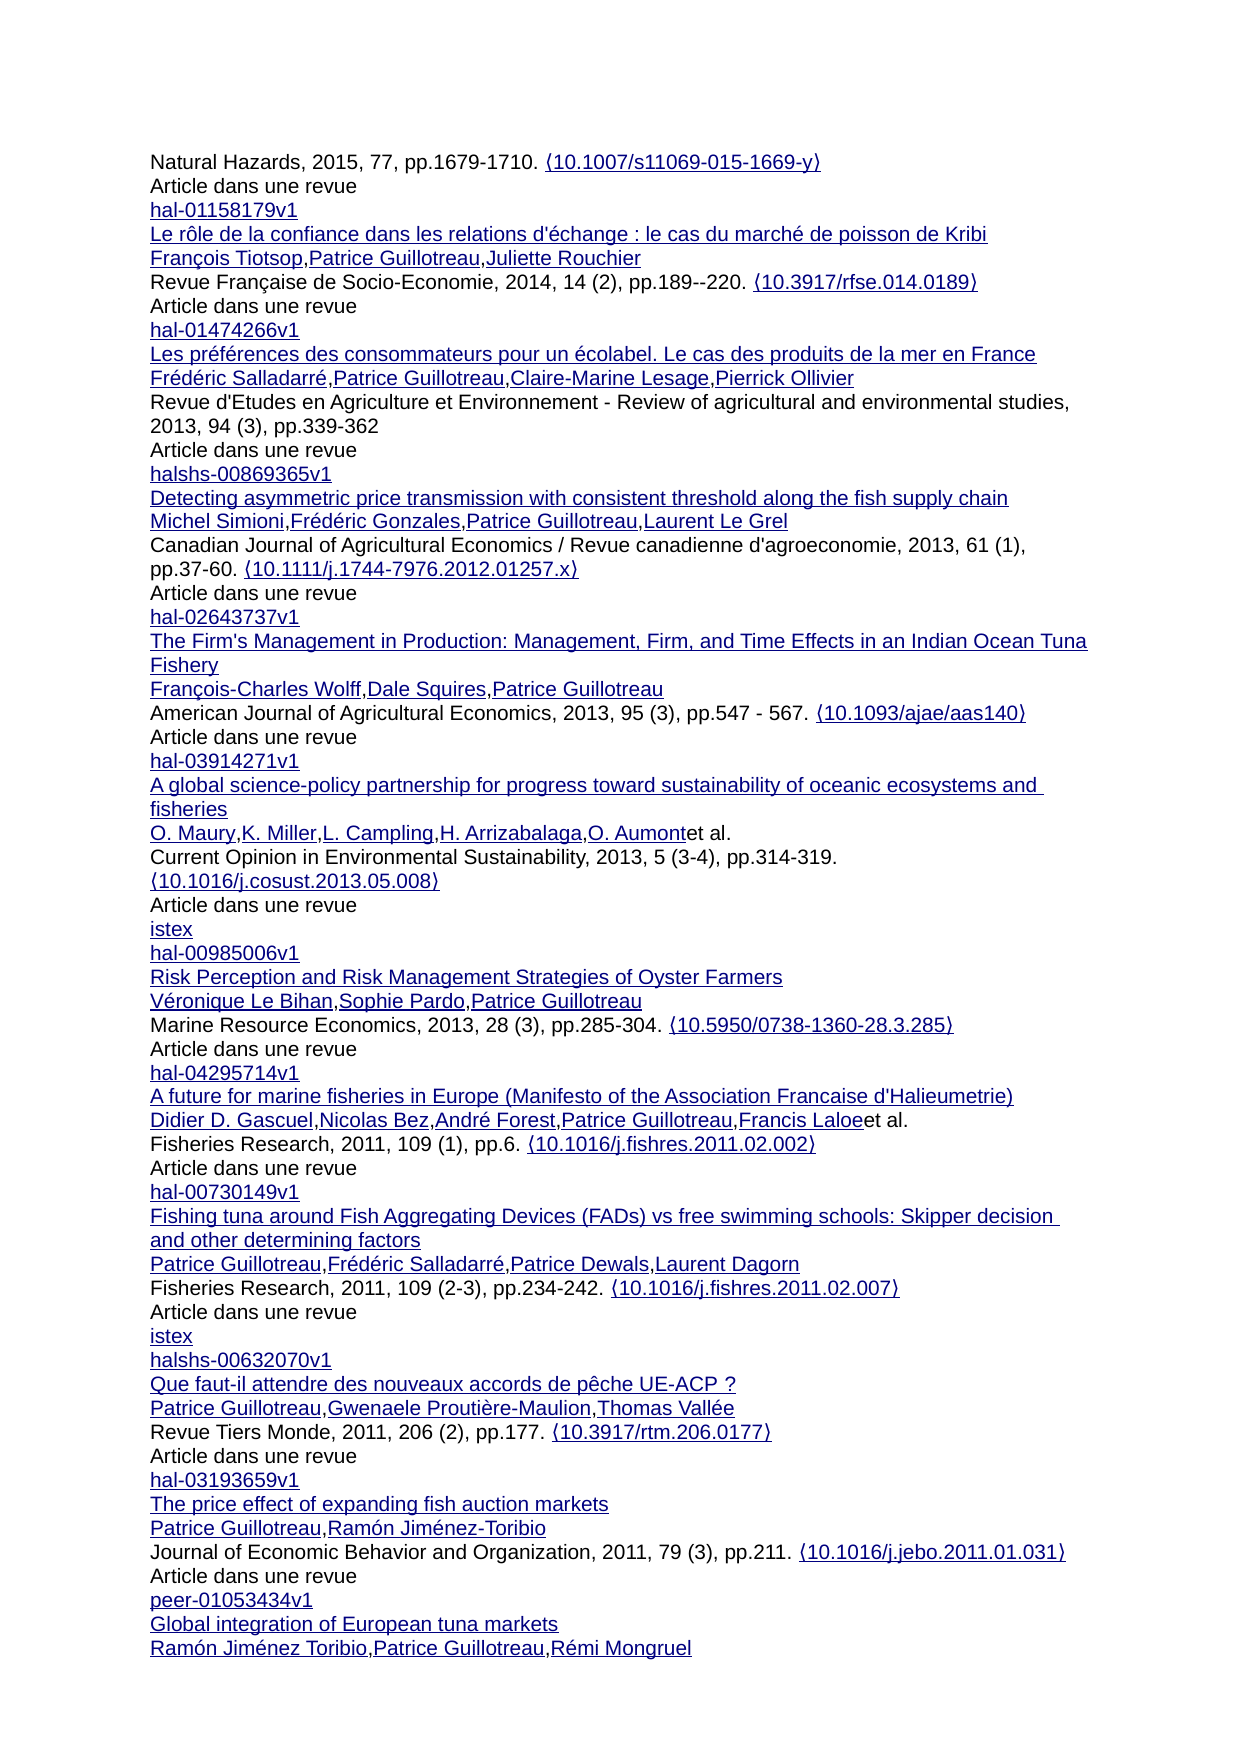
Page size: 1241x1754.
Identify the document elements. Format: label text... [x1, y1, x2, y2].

table_cell The Firm's Management in Production: Management, Firm, and Time Effects in an Indian Ocean Tuna Fishery François-Charles Wolff,Dale Squires,Patrice Guillotreau American Journal of Agricultural Economics, 2013, 95 (3), pp.547 - 567. ⟨10.1093/ajae/aas140⟩ Article dans une revue hal-03914271v1 [150, 629, 1090, 773]
table_cell Le rôle de la confiance dans les relations d'échange : le cas du marché de poisson de Kribi François Tiotsop,Patrice Guillotreau,Juliette Rouchier Revue Française de Socio-Economie, 2014, 14 (2), pp.189--220. ⟨10.3917/rfse.014.0189⟩ Article dans une revue hal-01474266v1 [150, 222, 1090, 342]
table_cell Risk Perception and Risk Management Strategies of Oyster Farmers Véronique Le Bihan,Sophie Pardo,Patrice Guillotreau Marine Resource Economics, 2013, 28 (3), pp.285-304. ⟨10.5950/0738-1360-28.3.285⟩ Article dans une revue hal-04295714v1 [150, 965, 1090, 1084]
table_cell The price effect of expanding fish auction markets Patrice Guillotreau,Ramón Jiménez-Toribio Journal of Economic Behavior and Organization, 2011, 79 (3), pp.211. ⟨10.1016/j.jebo.2011.01.031⟩ Article dans une revue peer-01053434v1 [150, 1492, 1090, 1611]
table_cell Global integration of European tuna markets Ramón Jiménez Toribio,Patrice Guillotreau,Rémi Mongruel [150, 1611, 1090, 1659]
table_cell Fishing tuna around Fish Aggregating Devices (FADs) vs free swimming schools: Skipper decision and other determining factors Patrice Guillotreau,Frédéric Salladarré,Patrice Dewals,Laurent Dagorn Fisheries Research, 2011, 109 (2-3), pp.234-242. ⟨10.1016/j.fishres.2011.02.007⟩ Article dans une revue istex halshs-00632070v1 [150, 1204, 1090, 1372]
table_cell Les préférences des consommateurs pour un écolabel. Le cas des produits de la mer en France Frédéric Salladarré,Patrice Guillotreau,Claire-Marine Lesage,Pierrick Ollivier Revue d'Etudes en Agriculture et Environnement - Review of agricultural and environmental studies, 2013, 94 (3), pp.339-362 Article dans une revue halshs-00869365v1 [150, 342, 1090, 485]
table_cell Natural Hazards, 2015, 77, pp.1679-1710. ⟨10.1007/s11069-015-1669-y⟩ Article dans une revue hal-01158179v1 [150, 150, 1090, 222]
table_cell A global science-policy partnership for progress toward sustainability of oceanic ecosystems and fisheries O. Maury,K. Miller,L. Campling,H. Arrizabalaga,O. Aumontet al. Current Opinion in Environmental Sustainability, 2013, 5 (3-4), pp.314-319. ⟨10.1016/j.cosust.2013.05.008⟩ Article dans une revue istex hal-00985006v1 [150, 773, 1090, 964]
table_cell Detecting asymmetric price transmission with consistent threshold along the fish supply chain Michel Simioni,Frédéric Gonzales,Patrice Guillotreau,Laurent Le Grel Canadian Journal of Agricultural Economics / Revue canadienne d'agroeconomie, 2013, 61 (1), pp.37-60. ⟨10.1111/j.1744-7976.2012.01257.x⟩ Article dans une revue hal-02643737v1 [150, 485, 1090, 629]
table_cell A future for marine fisheries in Europe (Manifesto of the Association Francaise d'Halieumetrie) Didier D. Gascuel,Nicolas Bez,André Forest,Patrice Guillotreau,Francis Laloeet al. Fisheries Research, 2011, 109 (1), pp.6. ⟨10.1016/j.fishres.2011.02.002⟩ Article dans une revue hal-00730149v1 [150, 1084, 1090, 1204]
table_cell Que faut-il attendre des nouveaux accords de pêche UE-ACP ? Patrice Guillotreau,Gwenaele Proutière-Maulion,Thomas Vallée Revue Tiers Monde, 2011, 206 (2), pp.177. ⟨10.3917/rtm.206.0177⟩ Article dans une revue hal-03193659v1 [150, 1372, 1090, 1492]
